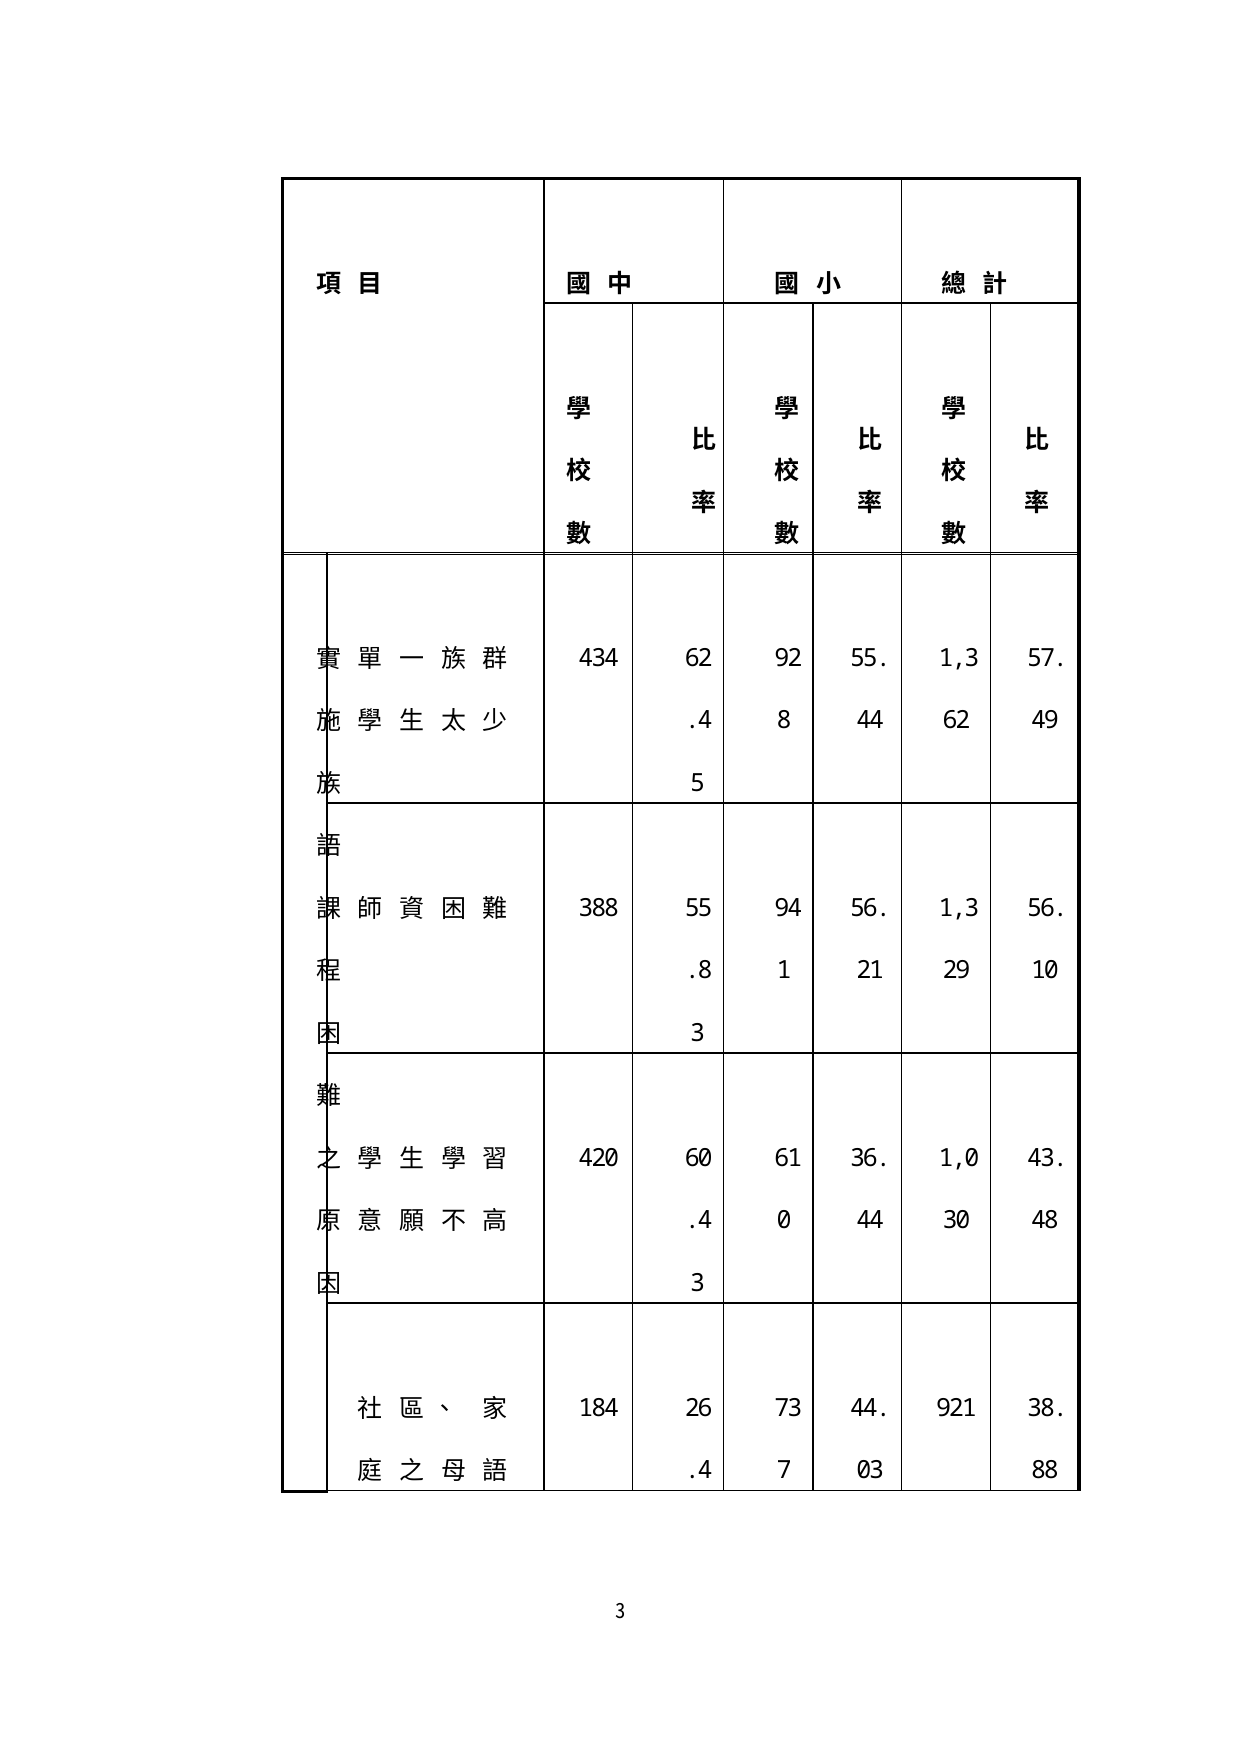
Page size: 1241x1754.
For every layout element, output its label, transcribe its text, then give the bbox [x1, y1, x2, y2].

table_header 國小 [724, 180, 901, 302]
table_cell 比率 [814, 304, 901, 552]
table_cell 55.44 [814, 555, 901, 802]
table_cell 單一族群學生太少 [328, 555, 543, 802]
table_cell 56.10 [991, 804, 1077, 1052]
table_cell 學校數 [545, 304, 632, 552]
table_cell 1,030 [902, 1054, 990, 1302]
table_cell 26.4 [633, 1304, 723, 1490]
table_cell 62.45 [633, 555, 723, 802]
table_cell 388 [545, 804, 632, 1052]
table_cell 57.49 [991, 555, 1077, 802]
table_header 國中 [545, 180, 723, 302]
table_cell 928 [724, 555, 812, 802]
table_cell 44.03 [814, 1304, 901, 1490]
table_cell 60.43 [633, 1054, 723, 1302]
table_cell 實施族語課程困難之原因 [284, 555, 326, 1490]
table_cell 55.83 [633, 804, 723, 1052]
table_cell 1,329 [902, 804, 990, 1052]
table_cell 941 [724, 804, 812, 1052]
table_cell 420 [545, 1054, 632, 1302]
table_cell 師資困難 [328, 804, 543, 1052]
table_cell 1,362 [902, 555, 990, 802]
table_cell 學校數 [724, 304, 812, 552]
table_cell 56.21 [814, 804, 901, 1052]
table_header 總計 [902, 180, 1077, 302]
table_cell 38.88 [991, 1304, 1077, 1490]
table_cell 比率 [991, 304, 1077, 552]
table_header 項目 [284, 180, 543, 552]
table_cell 學生學習意願不高 [328, 1054, 543, 1302]
table_cell 學校數 [902, 304, 990, 552]
table_cell 921 [902, 1304, 990, 1490]
table_cell 社區、家庭之母語 [328, 1304, 543, 1490]
table_cell 36.44 [814, 1054, 901, 1302]
table_cell 比率 [633, 304, 723, 552]
table_cell 43.48 [991, 1054, 1077, 1302]
table_cell 184 [545, 1304, 632, 1490]
table_cell 610 [724, 1054, 812, 1302]
table_cell 434 [545, 555, 632, 802]
table_cell 737 [724, 1304, 812, 1490]
